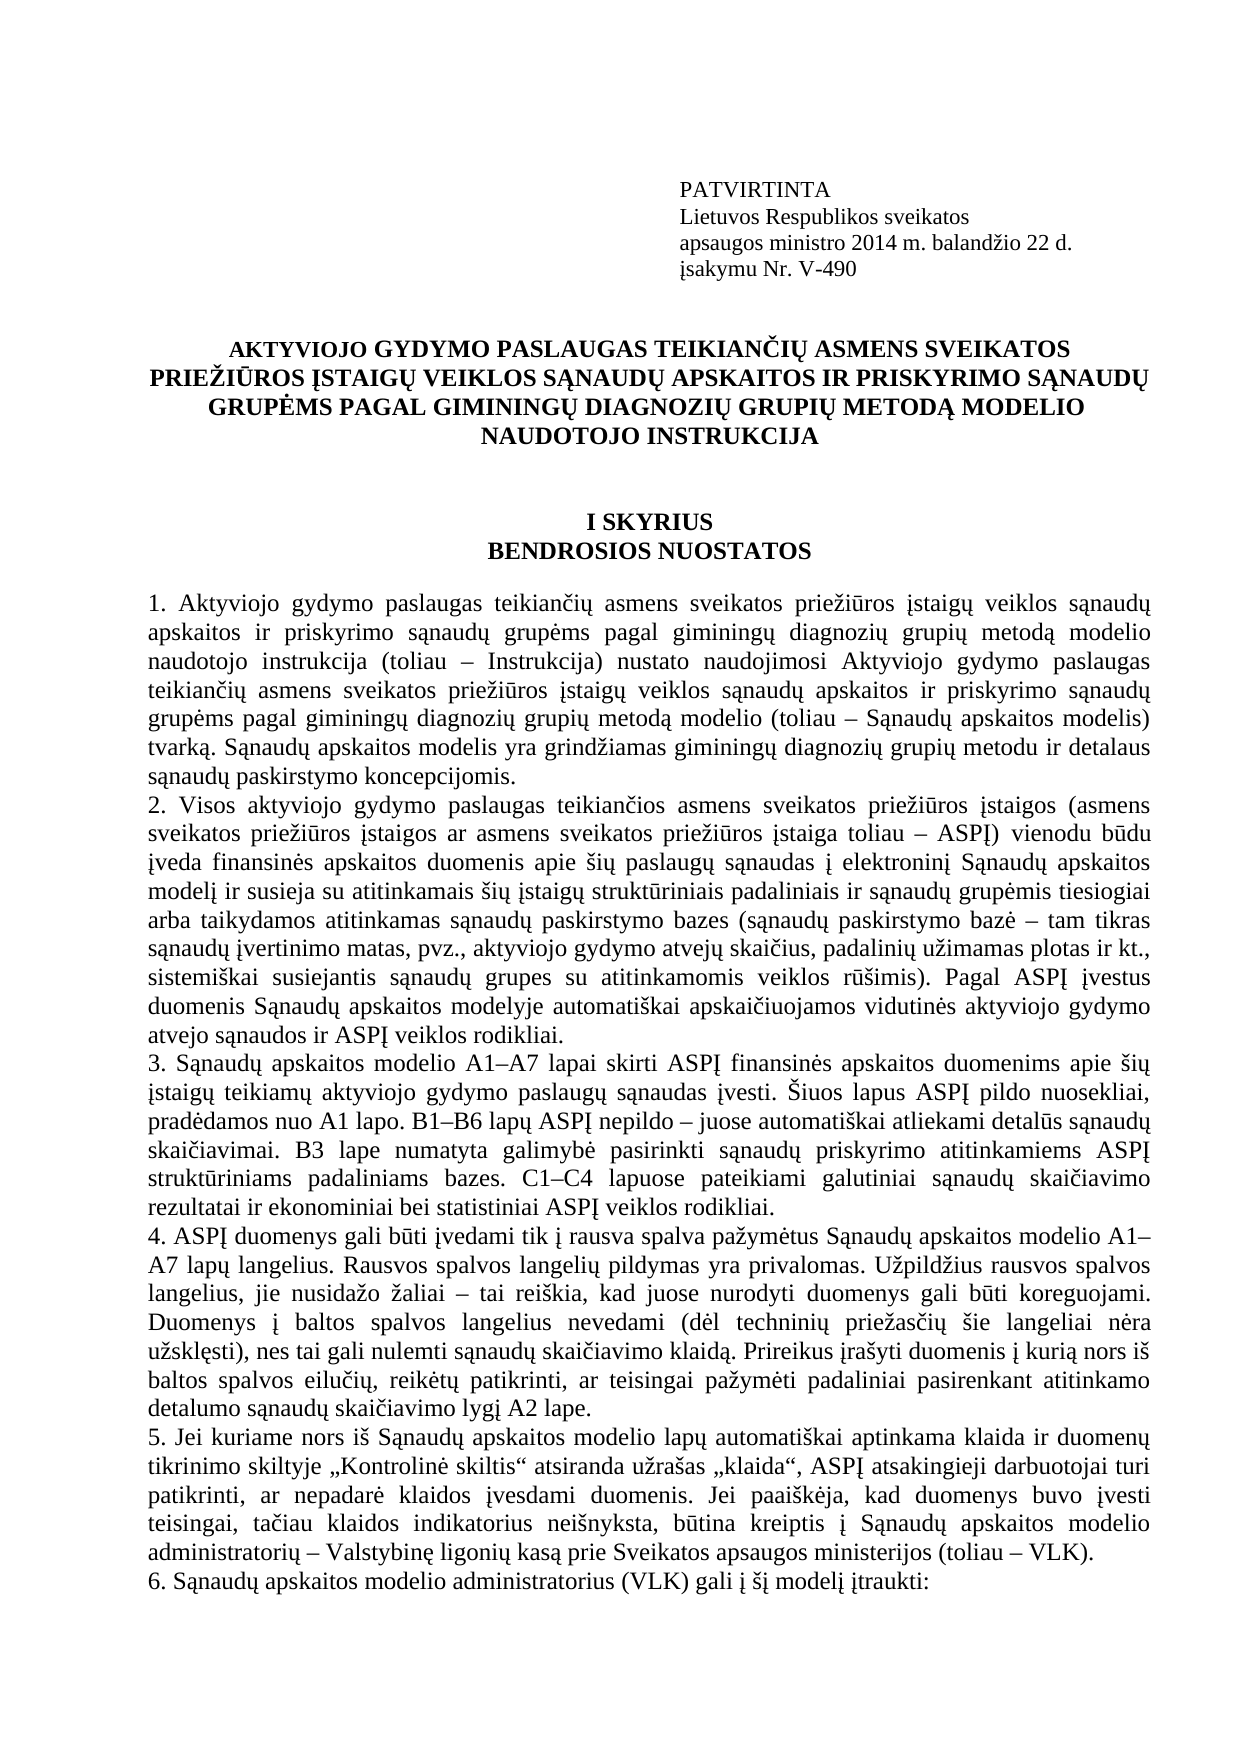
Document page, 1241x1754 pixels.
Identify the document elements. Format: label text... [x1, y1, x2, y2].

text Lietuvos Respublikos sveikatos [679, 203, 1152, 229]
text 6. Sąnaudų apskaitos modelio administratorius (VLK) gali į šį modelį įtraukti: [148, 1566, 1152, 1595]
text I SKYRIUS [148, 507, 1152, 536]
text įsakymu Nr. V-490 [679, 256, 1152, 282]
text NAUDOTOJO INSTRUKCIJA [148, 421, 1152, 449]
text 3. Sąnaudų apskaitos modelio A1–A7 lapai skirti ASPĮ finansinės apskaitos duomenims apie šių įstaigų teikiamų aktyviojo gydymo paslaugų sąnaudas įvesti. Šiuos lapus ASPĮ pildo nuosekliai, pradėdamos nuo A1 lapo. B1–B6 lapų ASPĮ nepildo – juose automatiškai atliekami detalūs sąnaudų skaičiavimai. B3 lape numatyta galimybė pasirinkti sąnaudų priskyrimo atitinkamiems ASPĮ struktūriniams padaliniams bazes. C1–C4 lapuose pateikiami galutiniai sąnaudų skaičiavimo rezultatai ir ekonominiai bei statistiniai ASPĮ veiklos rodikliai. [148, 1048, 1152, 1221]
text 4. ASPĮ duomenys gali būti įvedami tik į rausva spalva pažymėtus Sąnaudų apskaitos modelio A1–A7 lapų langelius. Rausvos spalvos langelių pildymas yra privalomas. Užpildžius rausvos spalvos langelius, jie nusidažo žaliai – tai reiškia, kad juose nurodyti duomenys gali būti koreguojami. Duomenys į baltos spalvos langelius nevedami (dėl techninių priežasčių šie langeliai nėra užsklęsti), nes tai gali nulemti sąnaudų skaičiavimo klaidą. Prireikus įrašyti duomenis į kurią nors iš baltos spalvos eilučių, reikėtų patikrinti, ar teisingai pažymėti padaliniai pasirenkant atitinkamo detalumo sąnaudų skaičiavimo lygį A2 lape. [148, 1221, 1152, 1422]
text 5. Jei kuriame nors iš Sąnaudų apskaitos modelio lapų automatiškai aptinkama klaida ir duomenų tikrinimo skiltyje „Kontrolinė skiltis“ atsiranda užrašas „klaida“, ASPĮ atsakingieji darbuotojai turi patikrinti, ar nepadarė klaidos įvesdami duomenis. Jei paaiškėja, kad duomenys buvo įvesti teisingai, tačiau klaidos indikatorius neišnyksta, būtina kreiptis į Sąnaudų apskaitos modelio administratorių – Valstybinę ligonių kasą prie Sveikatos apsaugos ministerijos (toliau – VLK). [148, 1422, 1152, 1566]
text BENDROSIOS NUOSTATOS [148, 536, 1152, 564]
text 2. Visos aktyviojo gydymo paslaugas teikiančios asmens sveikatos priežiūros įstaigos (asmens sveikatos priežiūros įstaigos ar asmens sveikatos priežiūros įstaiga toliau – ASPĮ) vienodu būdu įveda finansinės apskaitos duomenis apie šių paslaugų sąnaudas į elektroninį Sąnaudų apskaitos modelį ir susieja su atitinkamais šių įstaigų struktūriniais padaliniais ir sąnaudų grupėmis tiesiogiai arba taikydamos atitinkamas sąnaudų paskirstymo bazes (sąnaudų paskirstymo bazė – tam tikras sąnaudų įvertinimo matas, pvz., aktyviojo gydymo atvejų skaičius, padalinių užimamas plotas ir kt., sistemiškai susiejantis sąnaudų grupes su atitinkamomis veiklos rūšimis). Pagal ASPĮ įvestus duomenis Sąnaudų apskaitos modelyje automatiškai apskaičiuojamos vidutinės aktyviojo gydymo atvejo sąnaudos ir ASPĮ veiklos rodikliai. [148, 790, 1152, 1048]
text apsaugos ministro 2014 m. balandžio 22 d. [679, 229, 1152, 256]
text AKTYVIOJO GYDYMO PASLAUGAS TEIKIANČIŲ ASMENS SVEIKATOS PRIEŽIŪROS ĮSTAIGŲ VEIKLOS SĄNAUDŲ APSKAITOS IR PRISKYRIMO SĄNAUDŲ GRUPĖMS PAGAL GIMININGŲ DIAGNOZIŲ GRUPIŲ METODĄ MODELIO [148, 334, 1152, 421]
text 1. Aktyviojo gydymo paslaugas teikiančių asmens sveikatos priežiūros įstaigų veiklos sąnaudų apskaitos ir priskyrimo sąnaudų grupėms pagal giminingų diagnozių grupių metodą modelio naudotojo instrukcija (toliau – Instrukcija) nustato naudojimosi Aktyviojo gydymo paslaugas teikiančių asmens sveikatos priežiūros įstaigų veiklos sąnaudų apskaitos ir priskyrimo sąnaudų grupėms pagal giminingų diagnozių grupių metodą modelio (toliau – Sąnaudų apskaitos modelis) tvarką. Sąnaudų apskaitos modelis yra grindžiamas giminingų diagnozių grupių metodu ir detalaus sąnaudų paskirstymo koncepcijomis. [148, 588, 1152, 790]
text PATVIRTINTA [679, 176, 1152, 203]
